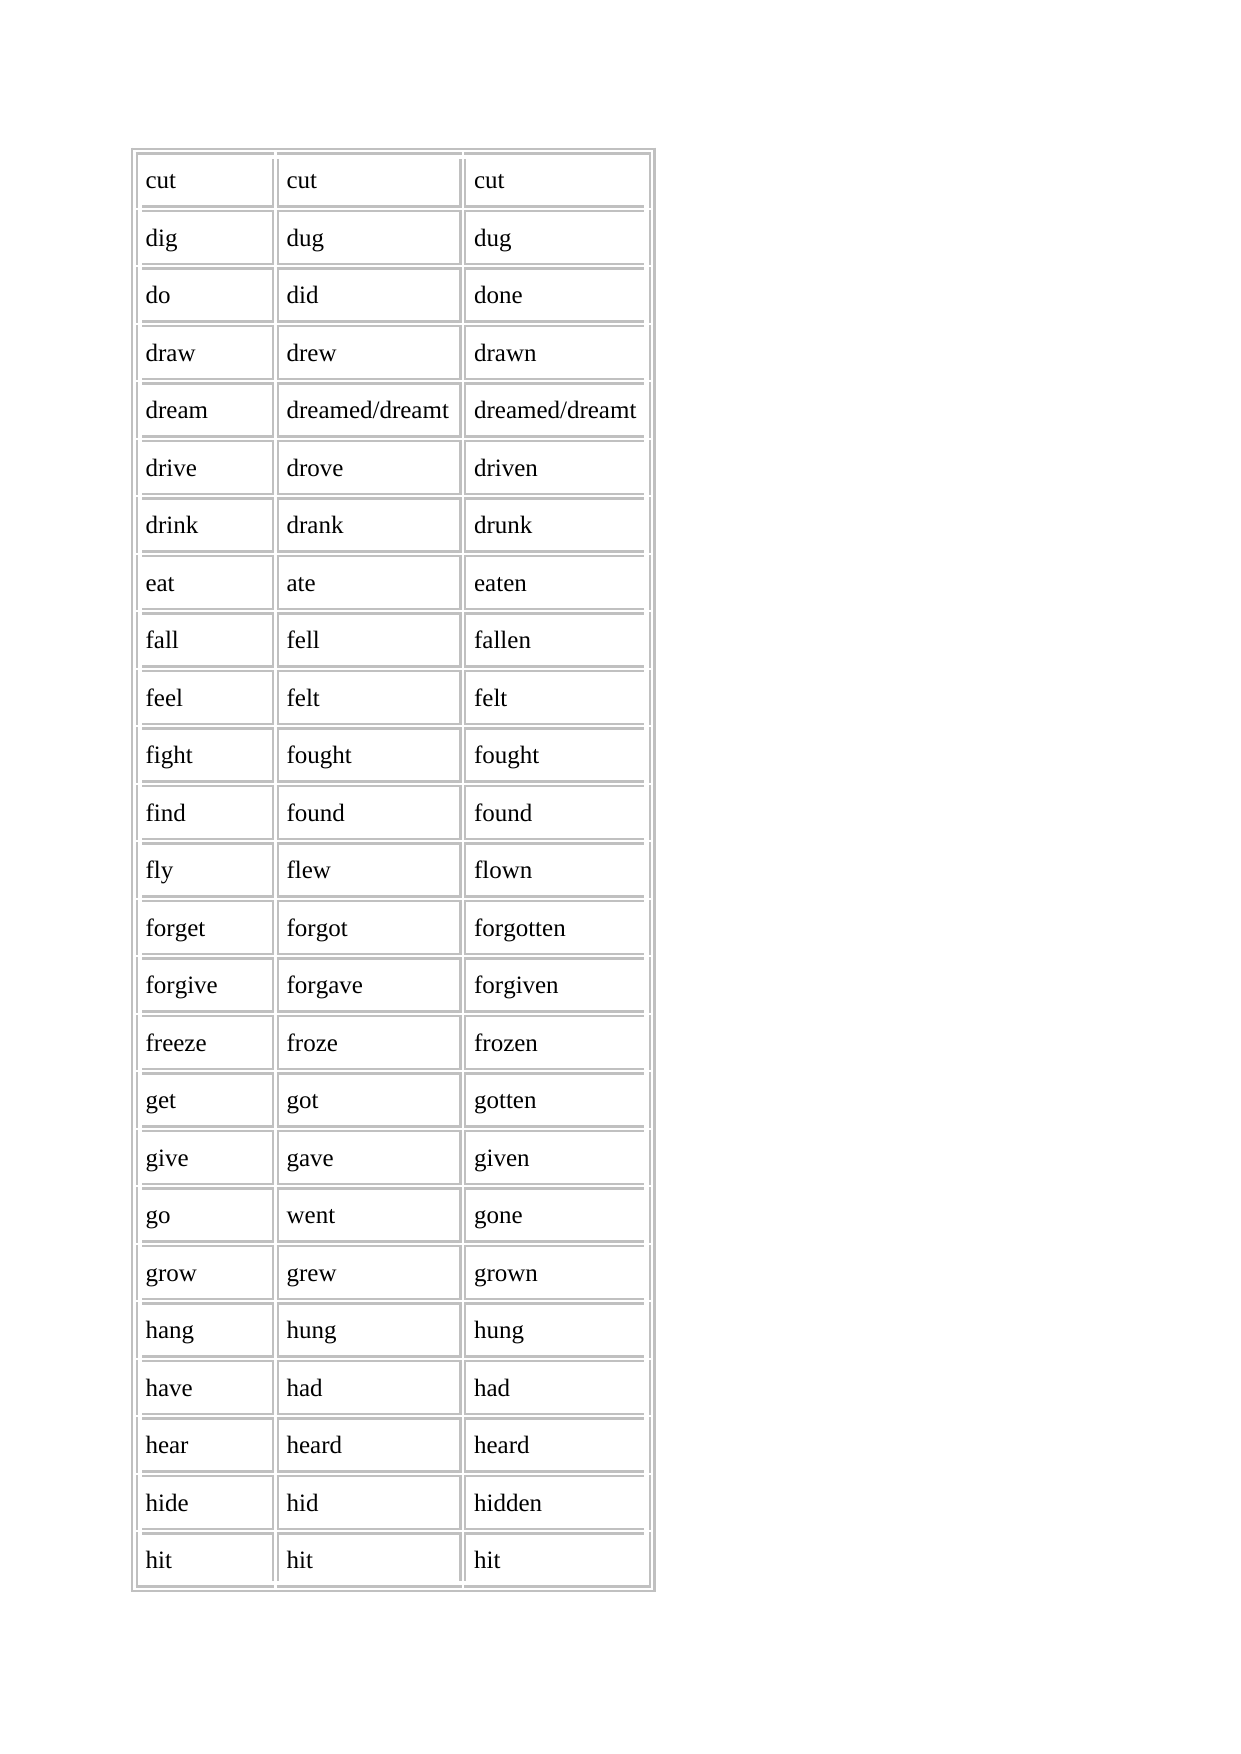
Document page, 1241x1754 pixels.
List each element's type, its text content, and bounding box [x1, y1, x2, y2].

table_cell feel [134, 665, 275, 723]
table_cell fought [463, 723, 652, 780]
table_cell fall [134, 608, 275, 665]
table_cell drive [134, 435, 275, 493]
table_cell do [134, 263, 275, 320]
table_cell froze [279, 1017, 459, 1068]
table_cell did [279, 270, 459, 320]
table_cell hung [279, 1305, 459, 1355]
table_cell hit [275, 1528, 463, 1585]
table_cell dug [463, 205, 652, 263]
table_cell hide [134, 1470, 275, 1528]
table_cell flown [463, 838, 652, 895]
table_cell hear [134, 1413, 275, 1470]
table_cell forgiven [463, 953, 652, 1010]
table_cell hid [279, 1477, 459, 1528]
table_cell driven [463, 435, 652, 493]
table_cell drank [279, 500, 459, 550]
table_cell drink [134, 493, 275, 550]
table_cell given [463, 1125, 652, 1183]
table_cell felt [279, 672, 459, 723]
table_cell had [463, 1355, 652, 1413]
table_cell forgot [279, 902, 459, 953]
table_cell fight [134, 723, 275, 780]
table_cell get [134, 1068, 275, 1125]
table_cell gone [463, 1183, 652, 1240]
table_cell freeze [134, 1010, 275, 1068]
table_cell flew [279, 845, 459, 895]
table_cell go [134, 1183, 275, 1240]
table_cell felt [463, 665, 652, 723]
table_cell drew [279, 327, 459, 378]
table_cell grown [463, 1240, 652, 1298]
table_cell heard [463, 1413, 652, 1470]
table_cell found [279, 787, 459, 838]
table_cell drove [279, 442, 459, 493]
table_cell found [463, 780, 652, 838]
table_cell frozen [463, 1010, 652, 1068]
table_cell find [134, 780, 275, 838]
table_cell have [134, 1355, 275, 1413]
table_cell hang [134, 1298, 275, 1355]
table_cell hidden [463, 1470, 652, 1528]
table_cell dig [134, 205, 275, 263]
table_cell grow [134, 1240, 275, 1298]
table_cell got [279, 1075, 459, 1125]
table_cell had [279, 1362, 459, 1413]
table_cell dream [134, 378, 275, 435]
table_cell fallen [463, 608, 652, 665]
table_cell went [279, 1190, 459, 1240]
table_cell draw [134, 320, 275, 378]
table_cell fell [279, 615, 459, 665]
table_cell eaten [463, 550, 652, 608]
table_cell grew [279, 1247, 459, 1298]
table_cell forgotten [463, 895, 652, 953]
table_cell dreamed/dreamt [279, 385, 459, 435]
table_cell drawn [463, 320, 652, 378]
table_cell heard [279, 1420, 459, 1470]
table_cell forget [134, 895, 275, 953]
table_cell cut [463, 150, 652, 205]
table_cell cut [275, 150, 463, 205]
table_cell hung [463, 1298, 652, 1355]
table_cell forgave [279, 960, 459, 1010]
table_cell done [463, 263, 652, 320]
table_cell ate [279, 557, 459, 608]
table_cell fly [134, 838, 275, 895]
table_cell dreamed/dreamt [463, 378, 652, 435]
table_cell drunk [463, 493, 652, 550]
table_cell hit [134, 1528, 275, 1585]
table_cell gave [279, 1132, 459, 1183]
table_cell forgive [134, 953, 275, 1010]
table_cell hit [463, 1528, 652, 1585]
table_cell eat [134, 550, 275, 608]
table_cell fought [279, 730, 459, 780]
table_cell gotten [463, 1068, 652, 1125]
table_cell cut [134, 150, 275, 205]
table_cell dug [279, 212, 459, 263]
table_cell give [134, 1125, 275, 1183]
